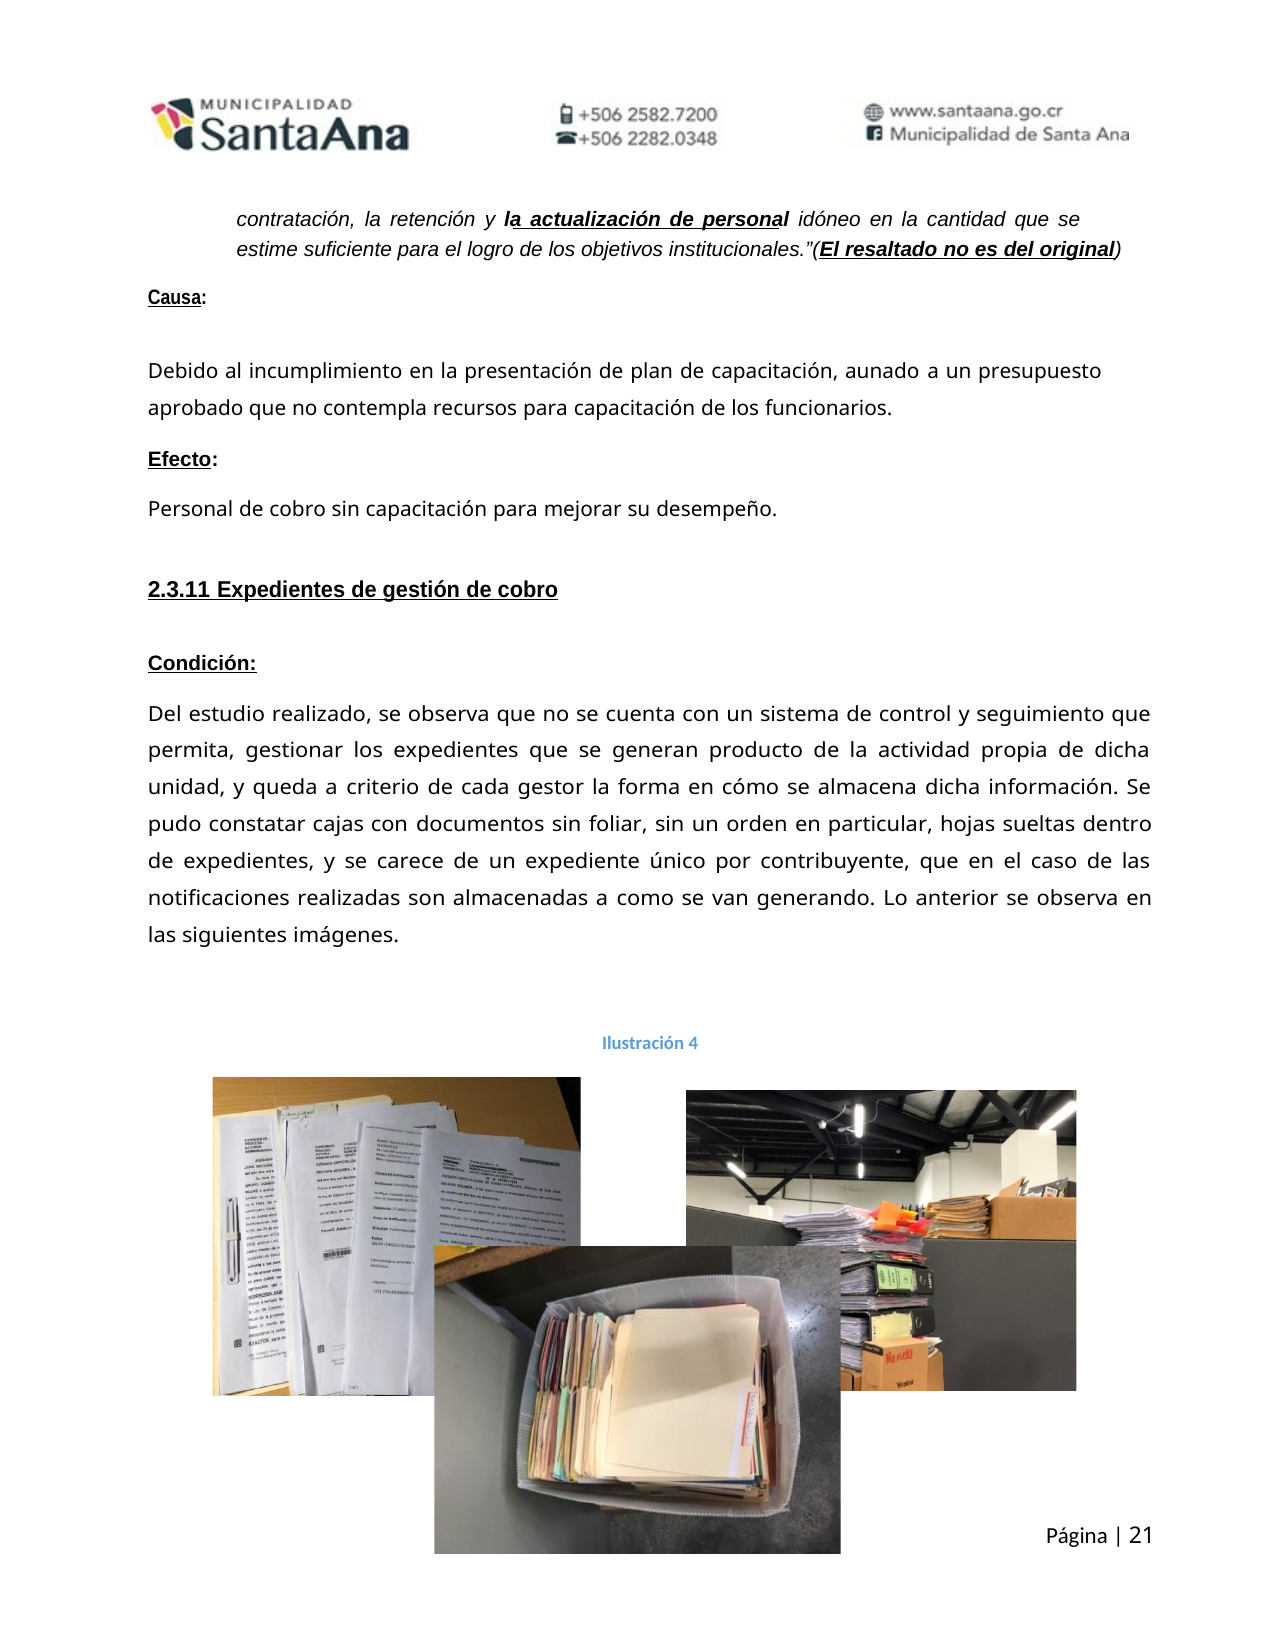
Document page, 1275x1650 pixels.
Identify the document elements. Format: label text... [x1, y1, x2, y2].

text Debido al incumplimiento en la presentación de plan de capacitación, aunado a un presupuesto aprobado que no contempla recursos para capacitación de los funcionarios. [148, 357, 1157, 422]
subtitle Causa: [148, 285, 209, 309]
subtitle Efecto: [148, 447, 1185, 471]
text Ilustración 4 [584, 1031, 716, 1054]
subtitle Condición: [148, 651, 1185, 675]
text Del estudio realizado, se observa que no se cuenta con un sistema de control y seguimiento que permita, gestionar los expedientes que se generan producto de la actividad propia de dicha unidad, y queda a criterio de cada gestor la forma en cómo se almacena dicha información. Se pudo constatar cajas con documentos sin foliar, sin un orden en particular, hojas sueltas dentro de expedientes, y se carece de un expediente único por contribuyente, que en el caso de las notificaciones realizadas son almacenadas a como se van generando. Lo anterior se observa en las siguientes imágenes. [148, 699, 1152, 948]
text contratación, la retención y la actualización de personal idóneo en la cantidad que se estime suficiente para el logro de los objetivos institucionales.”(El resaltado no es del original) [236, 206, 1152, 261]
list Expedientes de gestión de cobro [148, 576, 1185, 603]
text Personal de cobro sin capacitación para mejorar su desempeño. [148, 494, 1185, 523]
